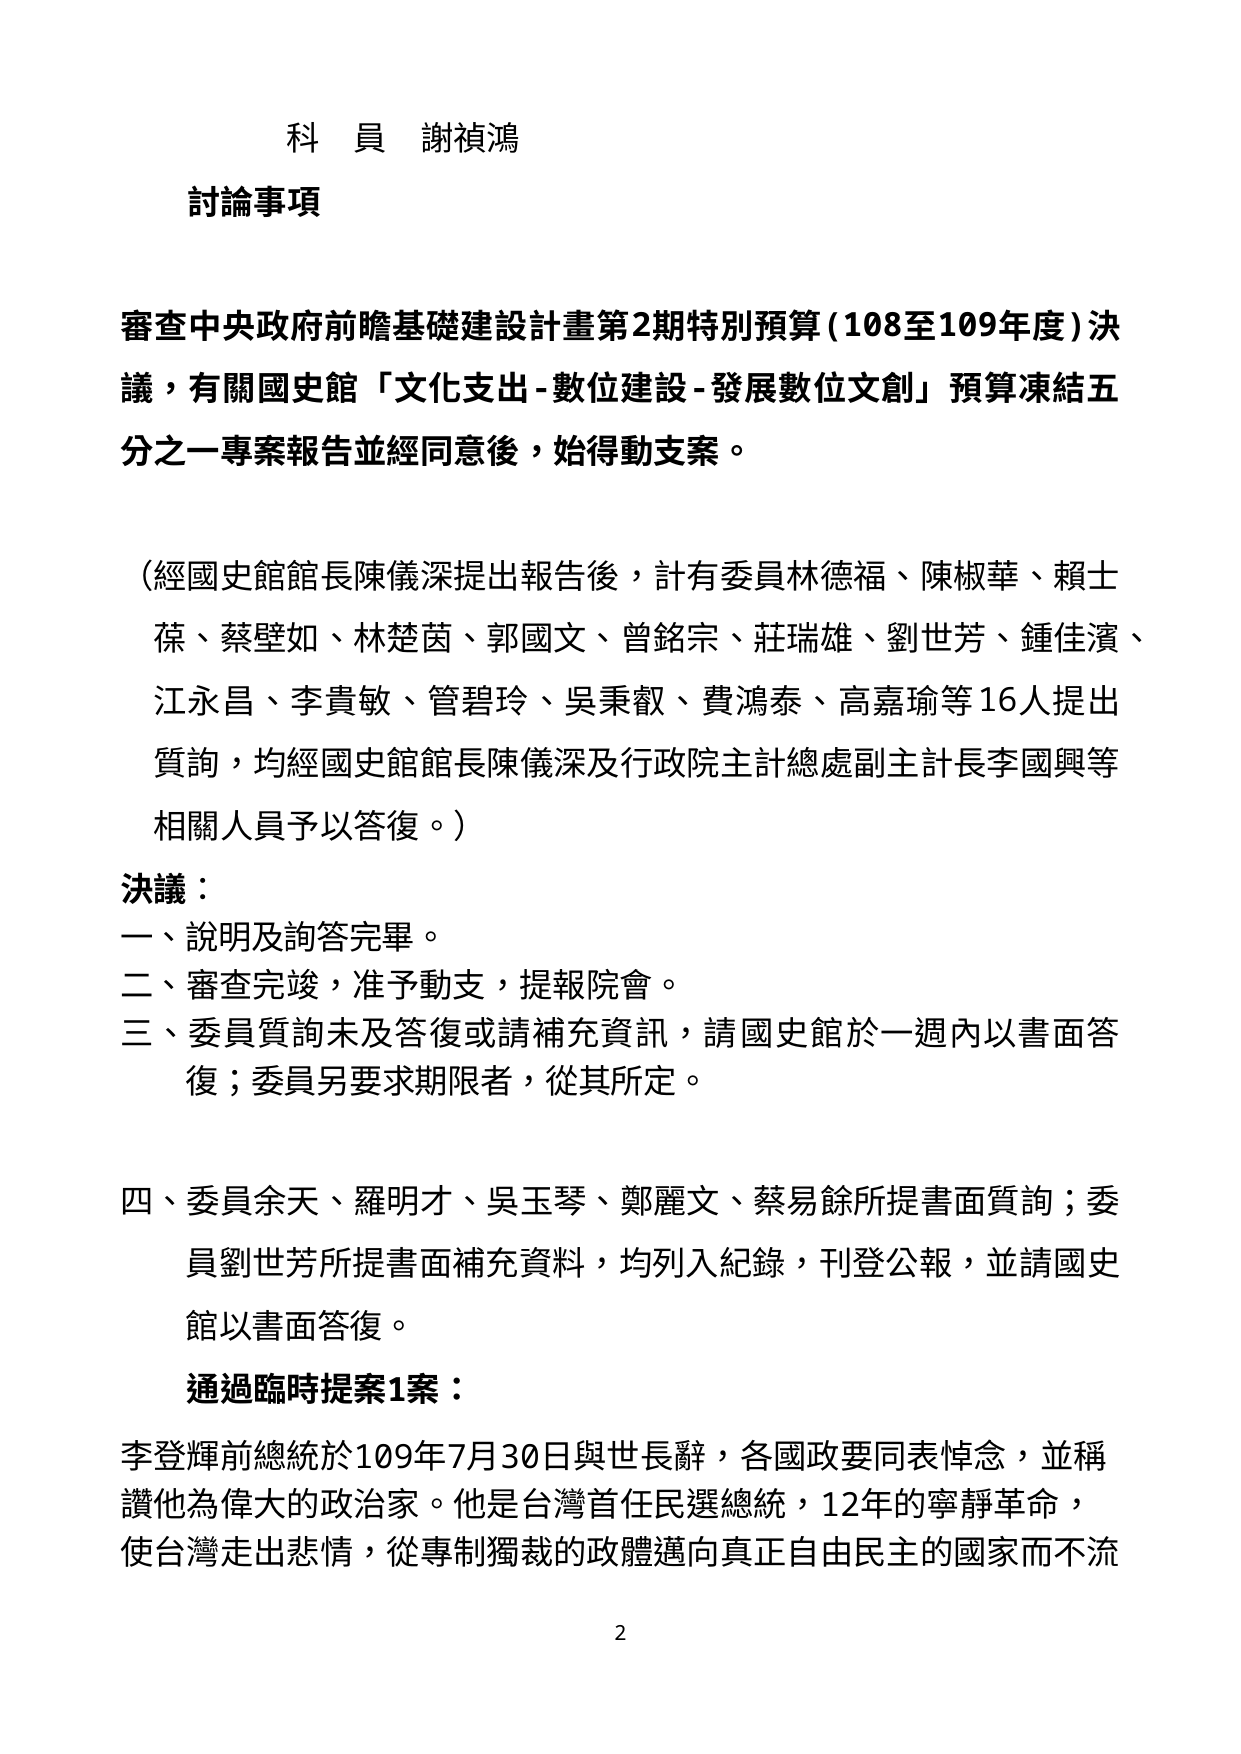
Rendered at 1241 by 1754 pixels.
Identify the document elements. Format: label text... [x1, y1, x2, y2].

text 科 員 謝禎鴻 [120, 94, 1120, 157]
text （經國史館館長陳儀深提出報告後，計有委員林德福、陳椒華、賴士葆、蔡壁如、林楚茵、郭國文、曾銘宗、莊瑞雄、劉世芳、鍾佳濱、江永昌、李貴敏、管碧玲、吳秉叡、費鴻泰、高嘉瑜等16人提出質詢，均經國史館館長陳儀深及行政院主計總處副主計長李國興等相關人員予以答復。） [120, 532, 1120, 844]
text 二、審查完竣，准予動支，提報院會。 [120, 959, 1120, 1007]
text 四、委員余天、羅明才、吳玉琴、鄭麗文、蔡易餘所提書面質詢；委員劉世芳所提書面補充資料，均列入紀錄，刊登公報，並請國史館以書面答復。 [120, 1157, 1120, 1344]
text 李登輝前總統於109年7月30日與世長辭，各國政要同表悼念，並稱讚他為偉大的政治家。他是台灣首任民選總統，12年的寧靜革命，使台灣走出悲情，從專制獨裁的政體邁向真正自由民主的國家而不流 [120, 1430, 1120, 1574]
text 決議： [120, 863, 1120, 911]
text 討論事項 [187, 176, 1120, 224]
text 通過臨時提案1案： [120, 1363, 1120, 1411]
text 審查中央政府前瞻基礎建設計畫第2期特別預算(108至109年度)決議，有關國史館「文化支出-數位建設-發展數位文創」預算凍結五分之一專案報告並經同意後，始得動支案。 [120, 282, 1120, 469]
text 一、說明及詢答完畢。 [120, 911, 1120, 959]
text 三、委員質詢未及答復或請補充資訊，請國史館於一週內以書面答復；委員另要求期限者，從其所定。 [120, 1007, 1120, 1103]
